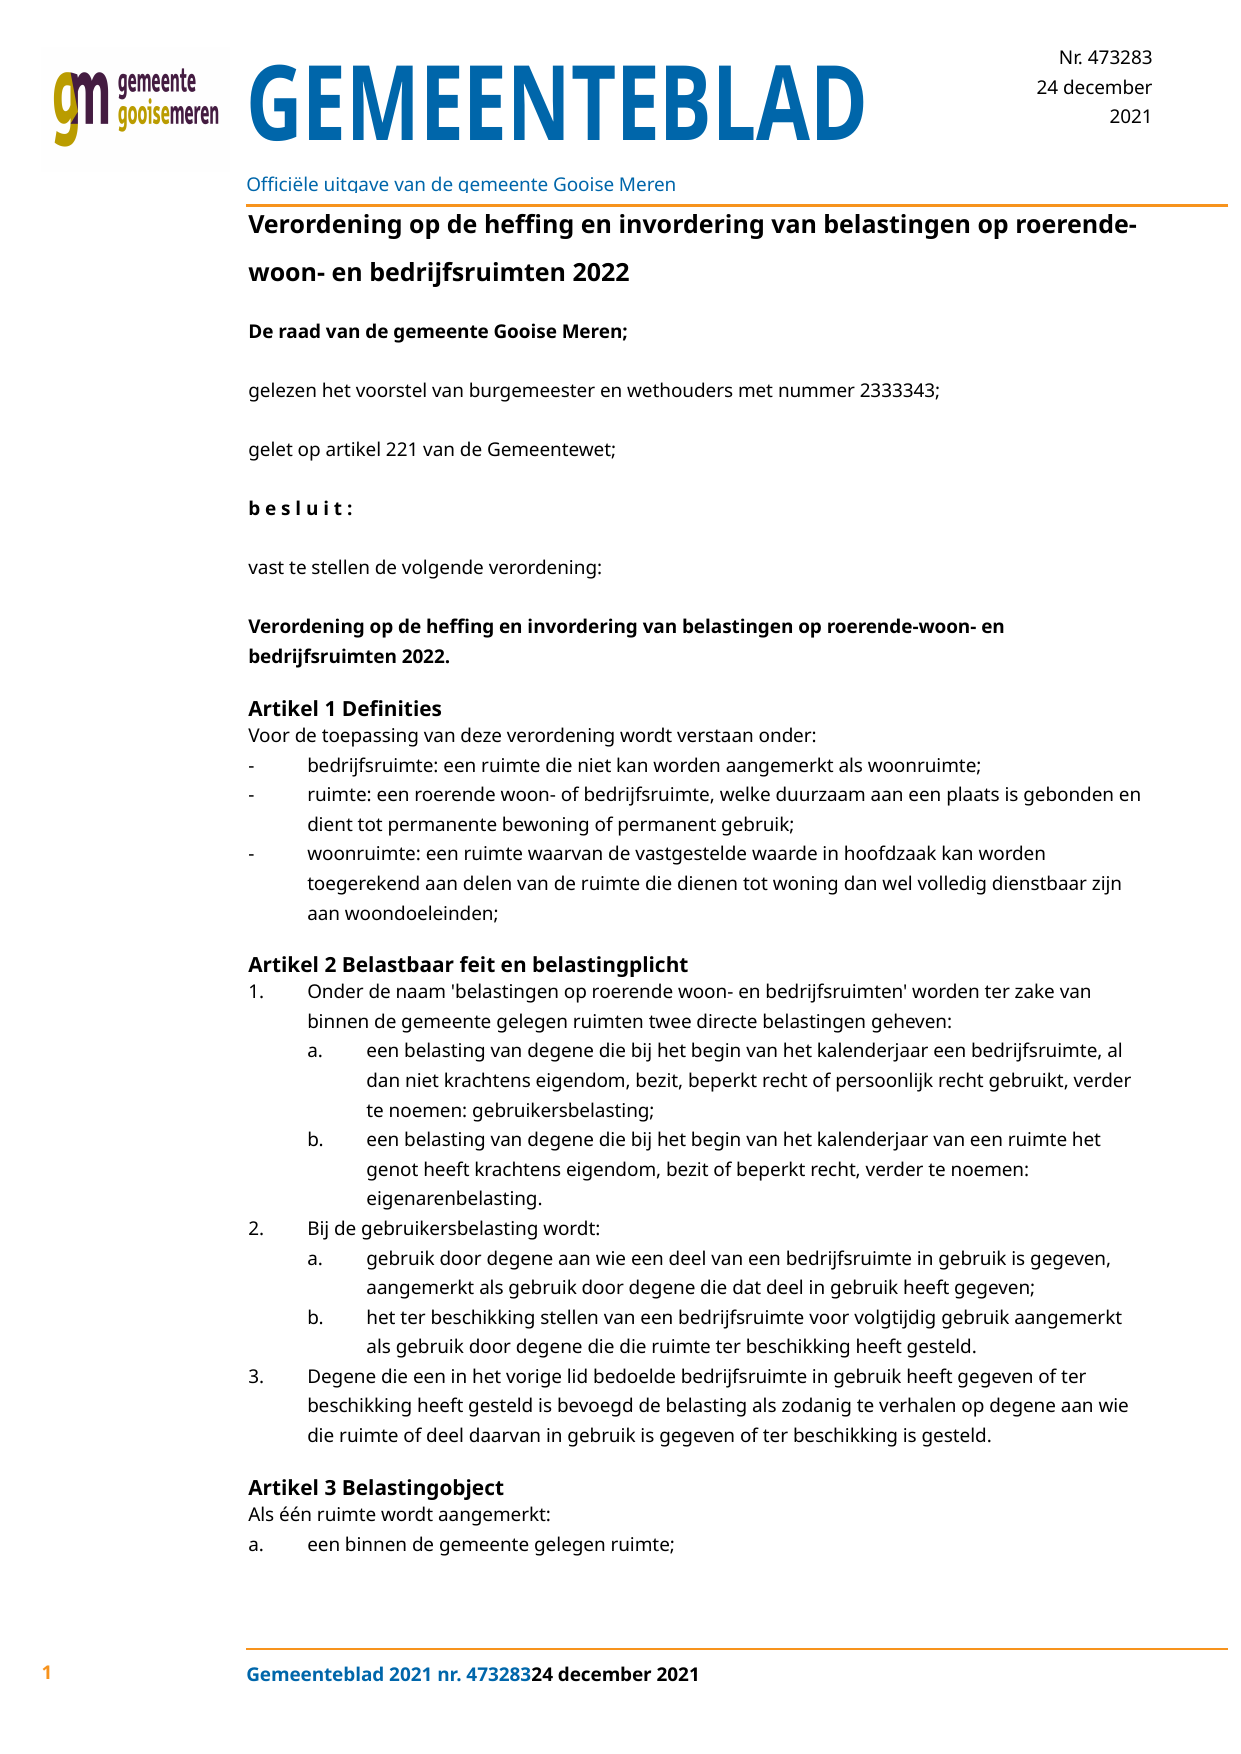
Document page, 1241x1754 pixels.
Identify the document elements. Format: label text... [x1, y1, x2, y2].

list bedrijfsruimte: een ruimte die niet kan worden aangemerkt als woonruimte; [248, 752, 1152, 777]
list een belasting van degene die bij het begin van het kalenderjaar een bedrijfsruimte, al dan niet krachtens eigendom, bezit, beperkt recht of persoonlijk recht gebruikt, verder te noemen: gebruikersbelasting; [307, 1038, 1152, 1123]
text Voor de toepassing van deze verordening wordt verstaan onder: [248, 722, 1152, 748]
list gebruik door degene aan wie een deel van een bedrijfsruimte in gebruik is gegeven, aangemerkt als gebruik door degene die dat deel in gebruik heeft gegeven; [307, 1245, 1152, 1300]
text gelezen het voorstel van burgemeester en wethouders met nummer 2333343; [248, 377, 1152, 403]
text Verordening op de heffing en invordering van belastingen op roerende-woon- en bedrijfsruimten 2022 [248, 207, 1152, 288]
list ruimte: een roerende woon- of bedrijfsruimte, welke duurzaam aan een plaats is gebonden en dient tot permanente bewoning of permanent gebruik; [248, 781, 1152, 837]
list Onder de naam 'belastingen op roerende woon- en bedrijfsruimten' worden ter zake van binnen de gemeente gelegen ruimten twee directe belastingen geheven: [248, 978, 1152, 1034]
text Als één ruimte wordt aangemerkt: [248, 1501, 1152, 1527]
text Artikel 3 Belastingobject [248, 1473, 1152, 1501]
list Degene die een in het vorige lid bedoelde bedrijfsruimte in gebruik heeft gegeven of ter beschikking heeft gesteld is bevoegd de belasting als zodanig te verhalen op degene aan wie die ruimte of deel daarvan in gebruik is gegeven of ter beschikking is gesteld. [248, 1363, 1152, 1448]
text Verordening op de heffing en invordering van belastingen op roerende-woon- en bedrijfsruimten 2022. [248, 614, 1152, 669]
list een binnen de gemeente gelegen ruimte; [248, 1531, 1152, 1556]
list een belasting van degene die bij het begin van het kalenderjaar van een ruimte het genot heeft krachtens eigendom, bezit of beperkt recht, verder te noemen: eigenarenbelasting. [307, 1126, 1152, 1211]
picture [41, 47, 231, 172]
text De raad van de gemeente Gooise Meren; [248, 318, 1152, 344]
text vast te stellen de volgende verordening: [248, 554, 1152, 580]
list het ter beschikking stellen van een bedrijfsruimte voor volgtijdig gebruik aangemerkt als gebruik door degene die die ruimte ter beschikking heeft gesteld. [307, 1304, 1152, 1359]
list Bij de gebruikersbelasting wordt: [248, 1215, 1152, 1241]
text Artikel 1 Definities [248, 694, 1152, 722]
text b e s l u i t : [248, 495, 1152, 521]
text Artikel 2 Belastbaar feit en belastingplicht [248, 950, 1152, 978]
list woonruimte: een ruimte waarvan de vastgestelde waarde in hoofdzaak kan worden toegerekend aan delen van de ruimte die dienen tot woning dan wel volledig dienstbaar zijn aan woondoeleinden; [248, 841, 1152, 925]
text gelet op artikel 221 van de Gemeentewet; [248, 436, 1152, 462]
